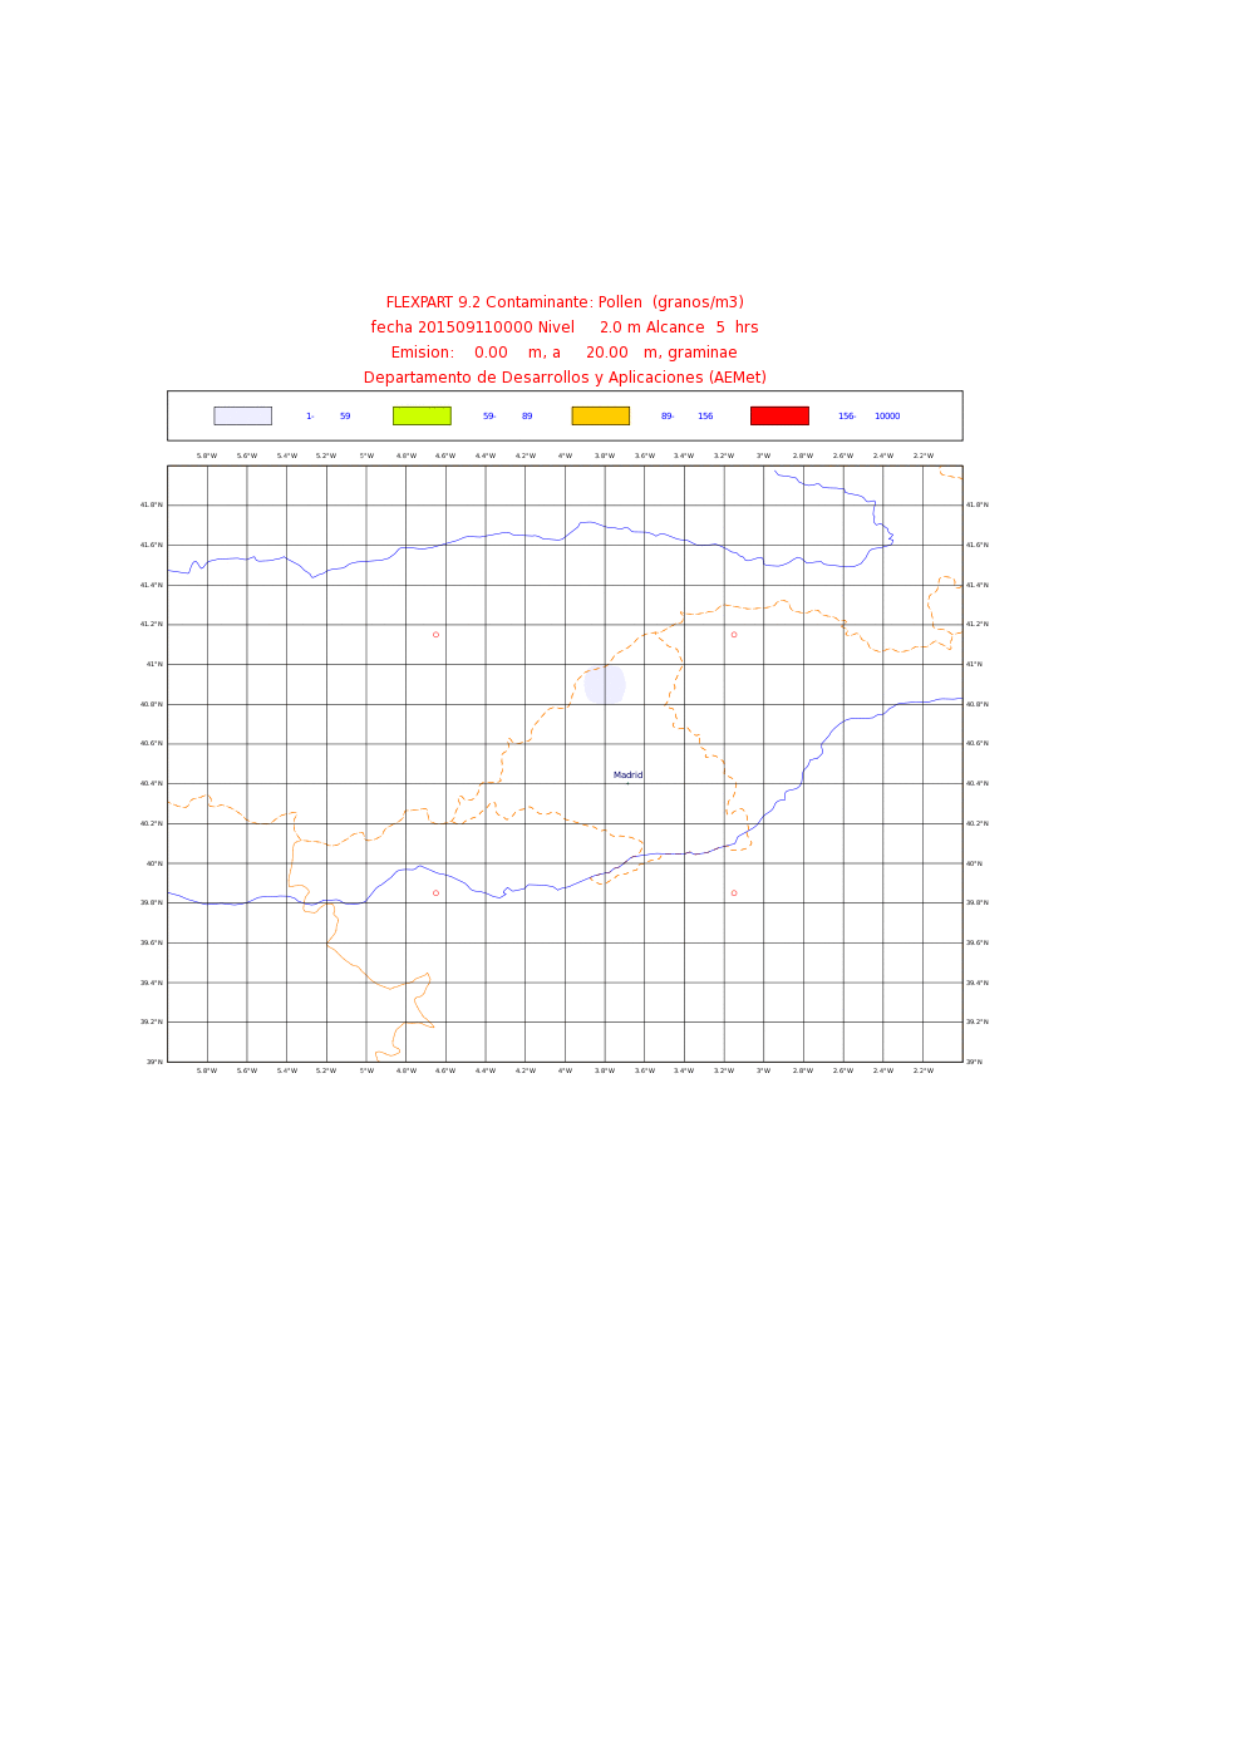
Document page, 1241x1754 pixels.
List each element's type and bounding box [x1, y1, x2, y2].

picture [118, 118, 1122, 1122]
